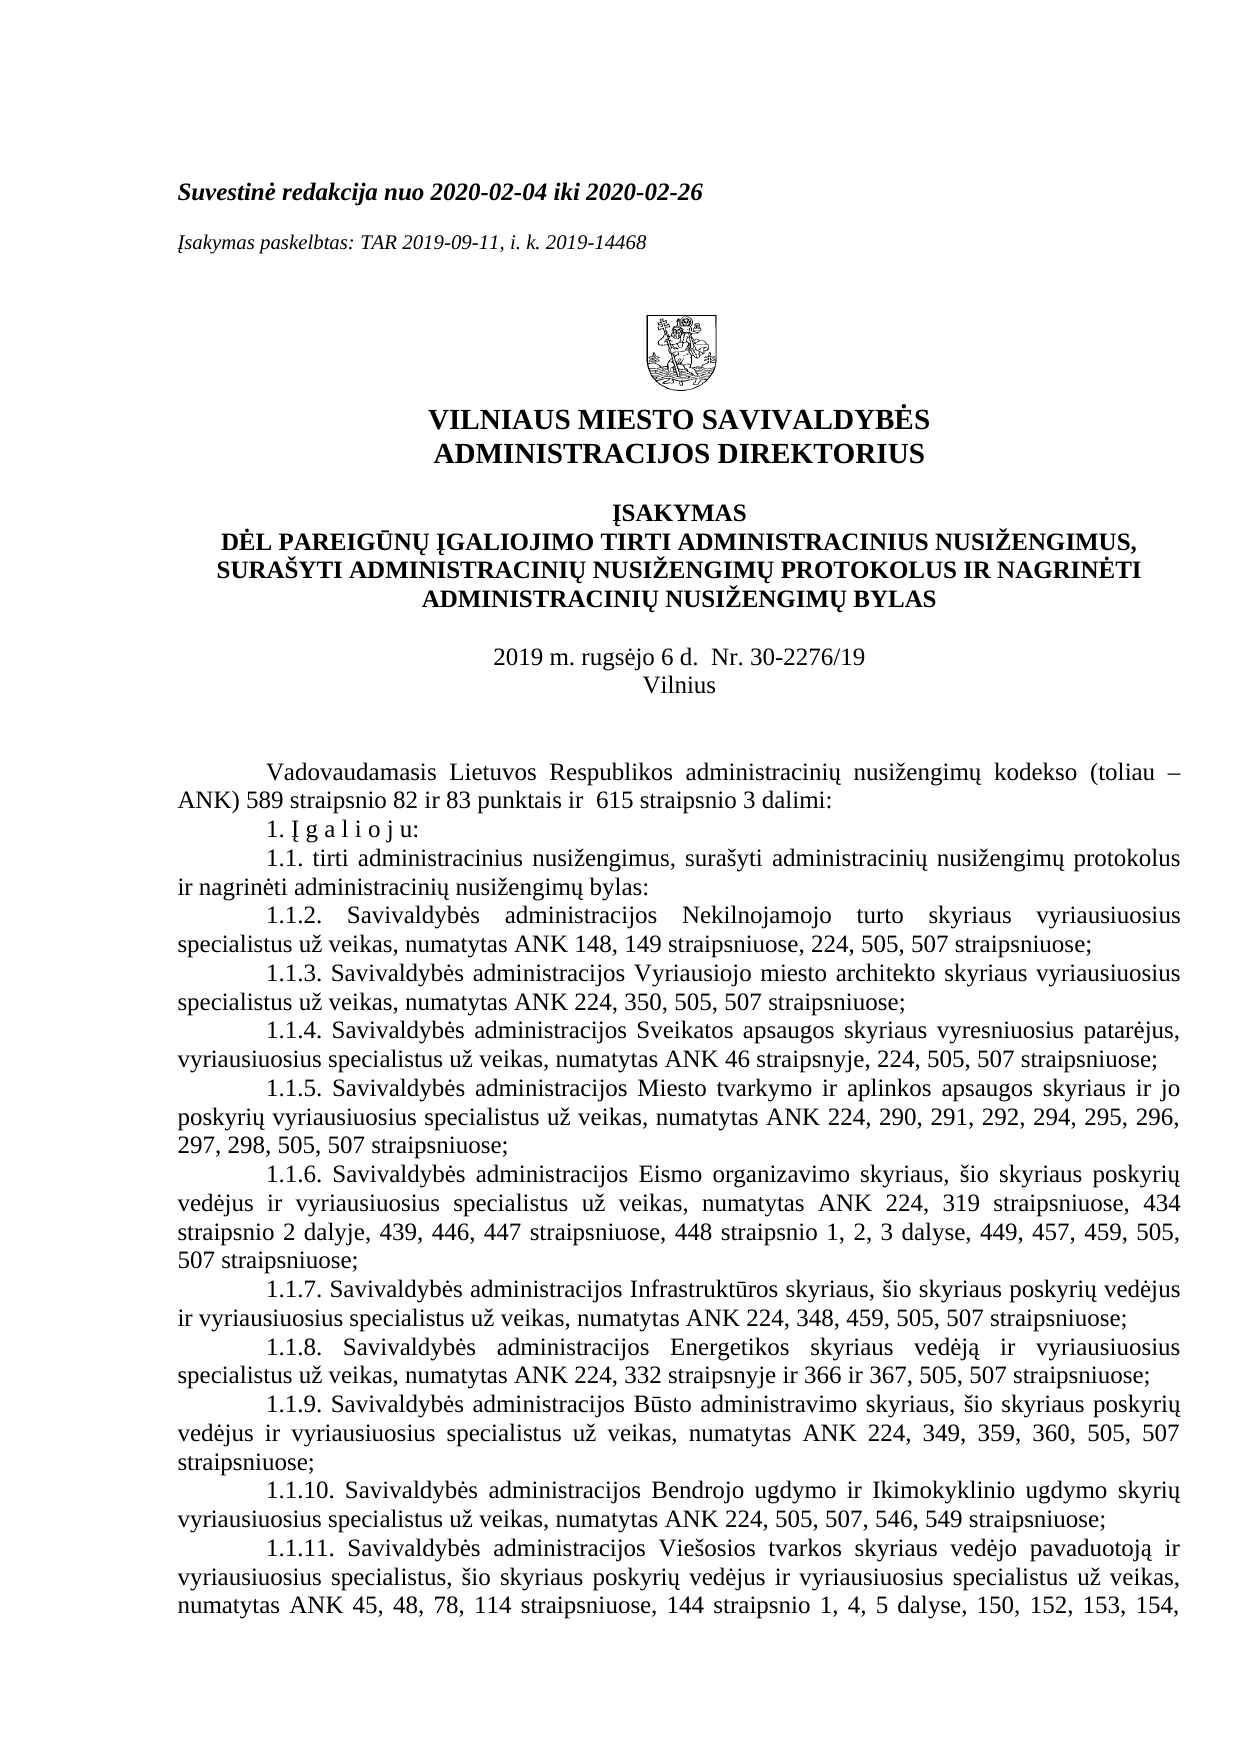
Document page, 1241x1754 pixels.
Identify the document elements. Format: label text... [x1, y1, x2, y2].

text 1.1.9. Savivaldybės administracijos Būsto administravimo skyriaus, šio skyriaus poskyrių vedėjus ir vyriausiuosius specialistus už veikas, numatytas ANK 224, 349, 359, 360, 505, 507 straipsniuose; [177, 1389, 1181, 1476]
text 1.1.6. Savivaldybės administracijos Eismo organizavimo skyriaus, šio skyriaus poskyrių vedėjus ir vyriausiuosius specialistus už veikas, numatytas ANK 224, 319 straipsniuose, 434 straipsnio 2 dalyje, 439, 446, 447 straipsniuose, 448 straipsnio 1, 2, 3 dalyse, 449, 457, 459, 505, 507 straipsniuose; [177, 1159, 1181, 1274]
text Vadovaudamasis Lietuvos Respublikos administracinių nusižengimų kodekso (toliau – ANK) 589 straipsnio 82 ir 83 punktais ir 615 straipsnio 3 dalimi: [177, 757, 1181, 814]
text DĖL PAREIGŪNŲ ĮGALIOJIMO TIRTI ADMINISTRACINIUS NUSIŽENGIMUS, SURAŠYTI ADMINISTRACINIŲ NUSIŽENGIMŲ PROTOKOLUS IR NAGRINĖTI ADMINISTRACINIŲ NUSIŽENGIMŲ BYLAS [177, 527, 1181, 613]
text Suvestinė redakcija nuo 2020-02-04 iki 2020-02-26 [177, 177, 1181, 206]
text ADMINISTRACIJOS DIREKTORIUS [177, 436, 1181, 469]
text 1.1.11. Savivaldybės administracijos Viešosios tvarkos skyriaus vedėjo pavaduotoją ir vyriausiuosius specialistus, šio skyriaus poskyrių vedėjus ir vyriausiuosius specialistus už veikas, numatytas ANK 45, 48, 78, 114 straipsniuose, 144 straipsnio 1, 4, 5 dalyse, 150, 152, 153, 154, [177, 1533, 1181, 1619]
text 1.1.7. Savivaldybės administracijos Infrastruktūros skyriaus, šio skyriaus poskyrių vedėjus ir vyriausiuosius specialistus už veikas, numatytas ANK 224, 348, 459, 505, 507 straipsniuose; [177, 1274, 1181, 1332]
text 1.1.10. Savivaldybės administracijos Bendrojo ugdymo ir Ikimokyklinio ugdymo skyrių vyriausiuosius specialistus už veikas, numatytas ANK 224, 505, 507, 546, 549 straipsniuose; [177, 1476, 1181, 1533]
text VILNIAUS MIESTO SAVIVALDYBĖS [177, 402, 1181, 436]
text 1.1.2. Savivaldybės administracijos Nekilnojamojo turto skyriaus vyriausiuosius specialistus už veikas, numatytas ANK 148, 149 straipsniuose, 224, 505, 507 straipsniuose; [177, 901, 1181, 958]
text 1.1.3. Savivaldybės administracijos Vyriausiojo miesto architekto skyriaus vyriausiuosius specialistus už veikas, numatytas ANK 224, 350, 505, 507 straipsniuose; [177, 958, 1181, 1016]
text Vilnius [177, 671, 1181, 699]
text 1.1.8. Savivaldybės administracijos Energetikos skyriaus vedėją ir vyriausiuosius specialistus už veikas, numatytas ANK 224, 332 straipsnyje ir 366 ir 367, 505, 507 straipsniuose; [177, 1332, 1181, 1389]
text Įsakymas paskelbtas: TAR 2019-09-11, i. k. 2019-14468 [177, 230, 1181, 254]
text ĮSAKYMAS [177, 498, 1181, 527]
text 1.1.5. Savivaldybės administracijos Miesto tvarkymo ir aplinkos apsaugos skyriaus ir jo poskyrių vyriausiuosius specialistus už veikas, numatytas ANK 224, 290, 291, 292, 294, 295, 296, 297, 298, 505, 507 straipsniuose; [177, 1073, 1181, 1159]
text 1. Į g a l i o j u: [177, 814, 1181, 843]
text 1.1.4. Savivaldybės administracijos Sveikatos apsaugos skyriaus vyresniuosius patarėjus, vyriausiuosius specialistus už veikas, numatytas ANK 46 straipsnyje, 224, 505, 507 straipsniuose; [177, 1016, 1181, 1073]
text 1.1. tirti administracinius nusižengimus, surašyti administracinių nusižengimų protokolus ir nagrinėti administracinių nusižengimų bylas: [177, 843, 1181, 901]
text 2019 m. rugsėjo 6 d. Nr. 30-2276/19 [177, 642, 1181, 671]
